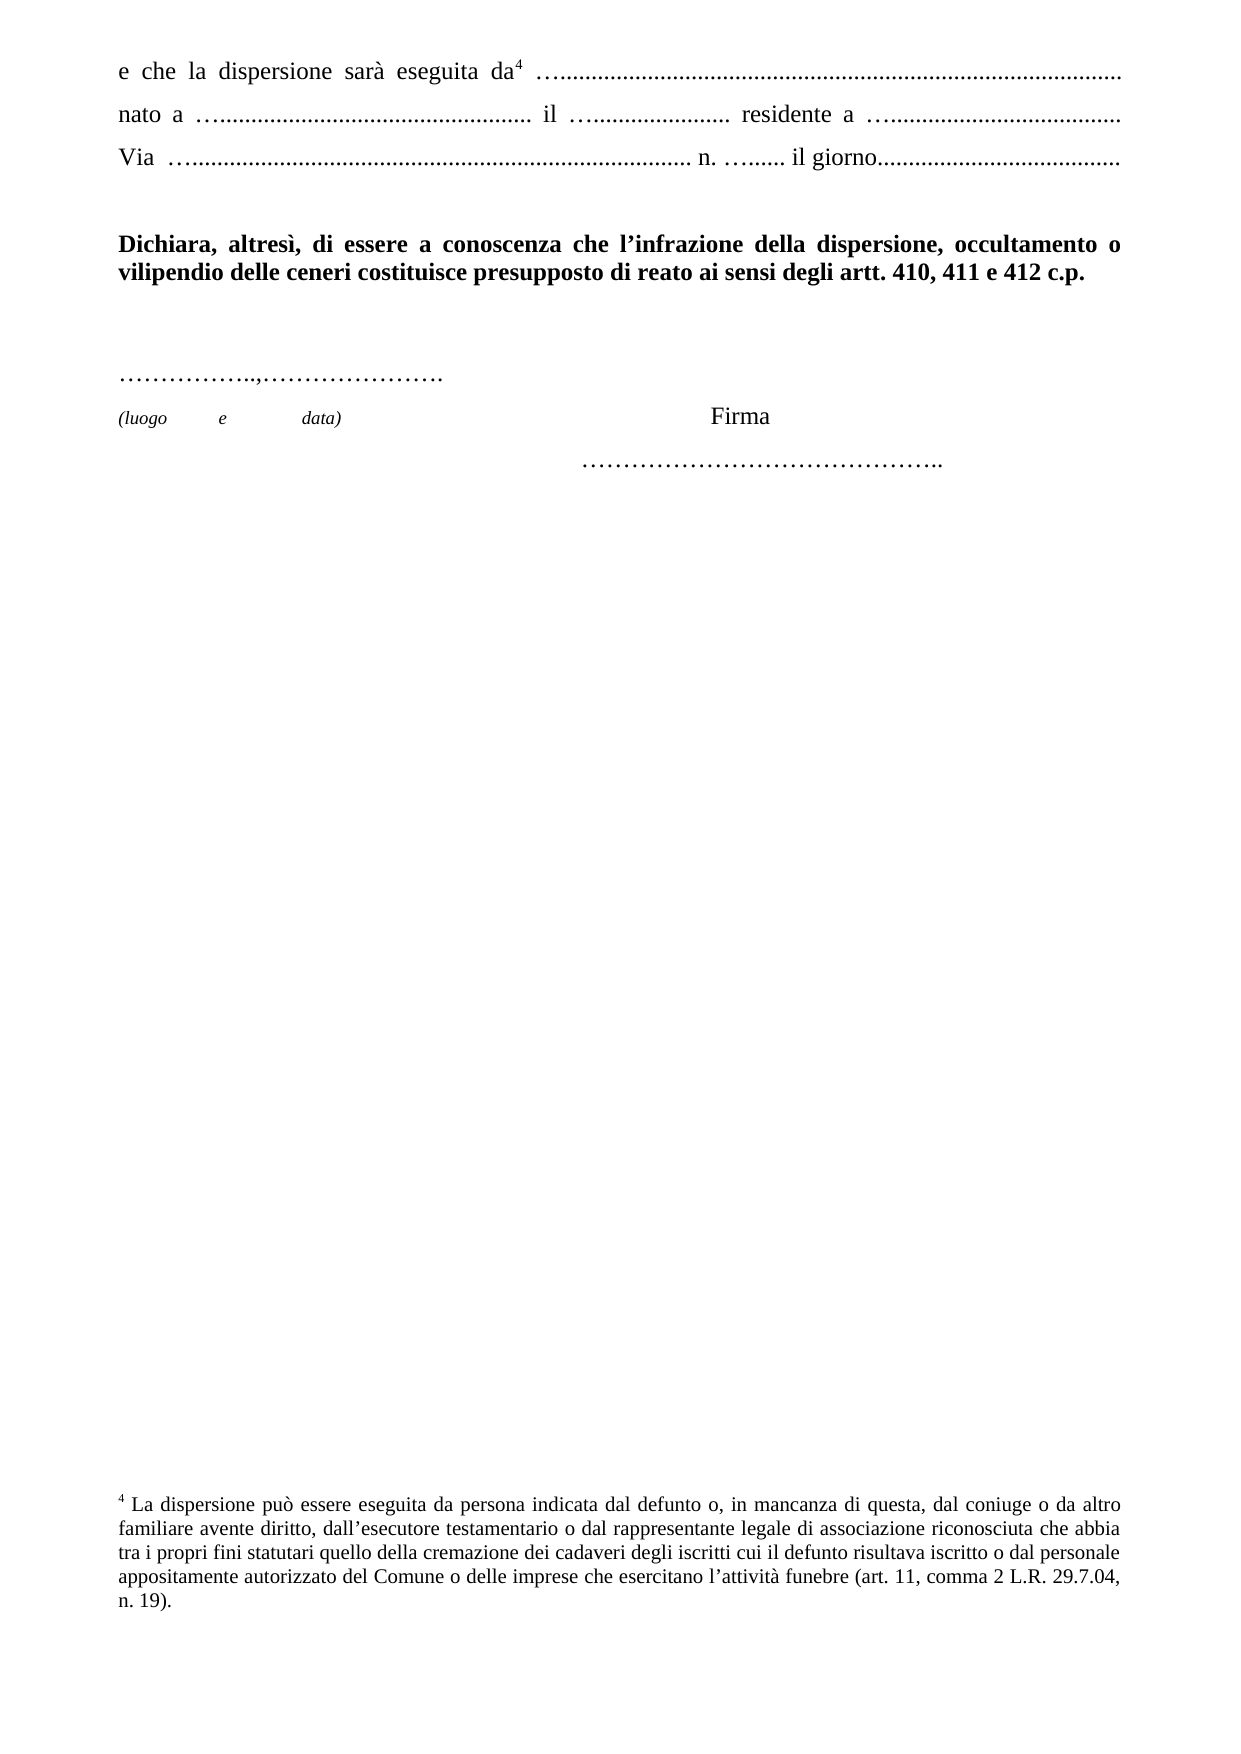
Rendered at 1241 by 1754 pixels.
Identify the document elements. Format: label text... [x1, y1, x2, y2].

text Dichiara, altresì, di essere a conoscenza che l’infrazione della dispersione, occultamento o vilipendio delle ceneri costituisce presupposto di reato ai sensi degli artt. 410, 411 e 412 c.p. [118, 229, 1122, 286]
text …………………………………….. [118, 444, 1122, 473]
text e che la dispersione sarà eseguita da ….......................................................................................... nato a ….................................................. il …...................... residente a …..................................... Via …................................................................................ n. …...... il giorno....................................... [118, 56, 1122, 171]
text ……………..,…………………. (luogo e data) Firma [118, 358, 1122, 430]
text La dispersione può essere eseguita da persona indicata dal defunto o, in mancanza di questa, dal coniuge o da altro familiare avente diritto, dall’esecutore testamentario o dal rappresentante legale di associazione riconosciuta che abbia tra i propri fini statutari quello della cremazione dei cadaveri degli iscritti cui il defunto risultava iscritto o dal personale appositamente autorizzato del Comune o delle imprese che esercitano l’attività funebre (art. 11, comma 2 L.R. 29.7.04, n. 19). [118, 1491, 1122, 1612]
